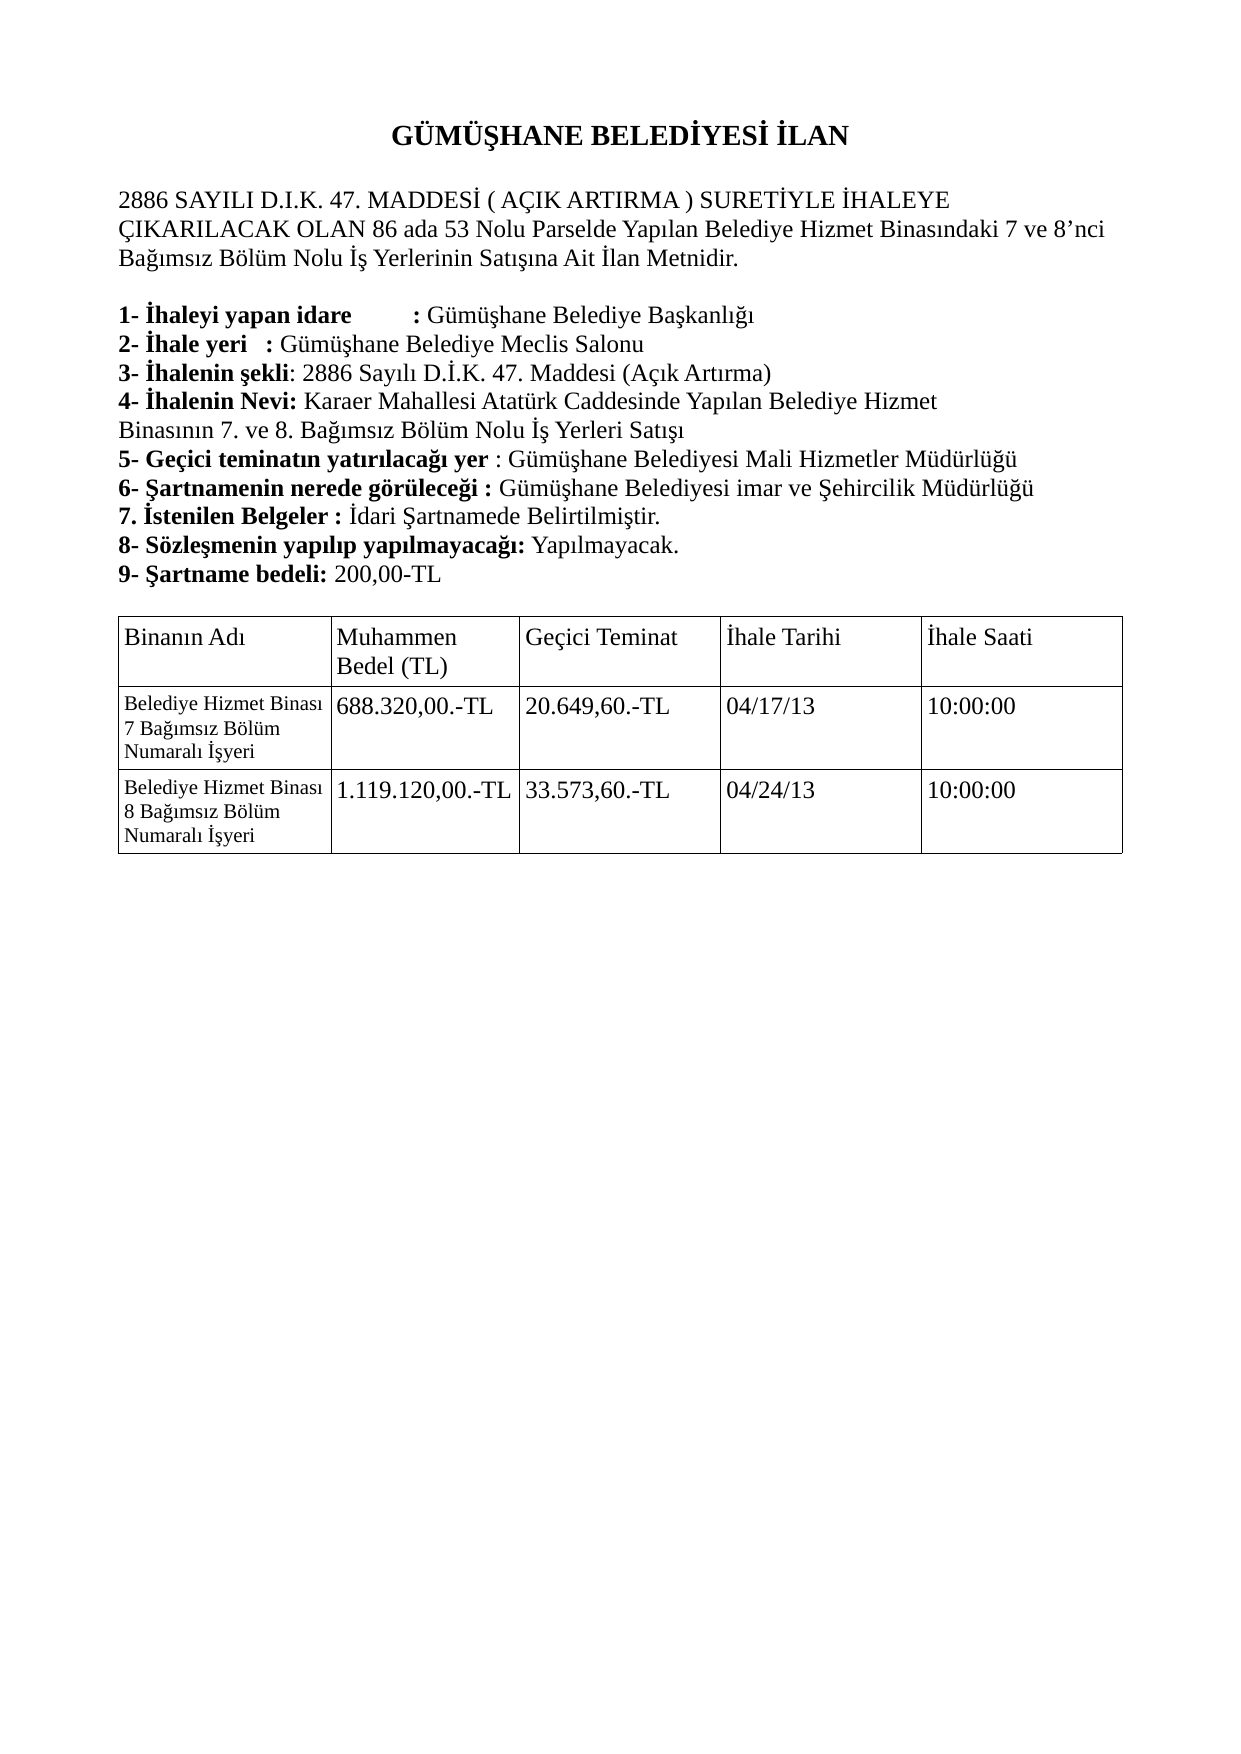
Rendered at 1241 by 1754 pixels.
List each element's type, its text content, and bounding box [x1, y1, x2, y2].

text 2886 SAYILI D.I.K. 47. MADDESİ ( AÇIK ARTIRMA ) SURETİYLE İHALEYE ÇIKARILACAK OLAN 86 ada 53 Nolu Parselde Yapılan Belediye Hizmet Binasındaki 7 ve 8’nci Bağımsız Bölüm Nolu İş Yerlerinin Satışına Ait İlan Metnidir. [118, 185, 1122, 271]
table_cell 1.119.120,00.-TL [332, 770, 519, 853]
table_header İhale Tarihi [721, 617, 921, 686]
text 4- İhalenin Nevi: Karaer Mahallesi Atatürk Caddesinde Yapılan Belediye Hizmet [118, 386, 1122, 415]
table_header İhale Saati [922, 617, 1122, 686]
table_cell Belediye Hizmet Binası 8 Bağımsız Bölüm Numaralı İşyeri [119, 770, 331, 853]
text GÜMÜŞHANE BELEDİYESİ İLAN [118, 118, 1122, 152]
text 1- İhaleyi yapan idare : Gümüşhane Belediye Başkanlığı [118, 300, 1122, 329]
text 7. İstenilen Belgeler : İdari Şartnamede Belirtilmiştir. [118, 501, 1122, 530]
table_cell 24/04/13 [721, 770, 921, 853]
text Binasının 7. ve 8. Bağımsız Bölüm Nolu İş Yerleri Satışı [118, 415, 1122, 444]
table_header Muhammen Bedel (TL) [332, 617, 519, 686]
table_cell 17/04/13 [721, 687, 921, 769]
text 5- Geçici teminatın yatırılacağı yer : Gümüşhane Belediyesi Mali Hizmetler Müdürlüğü [118, 444, 1122, 473]
table_cell 10:00:00 [922, 770, 1122, 853]
text 9- Şartname bedeli: 200,00-TL [118, 559, 1122, 588]
text 2- İhale yeri : Gümüşhane Belediye Meclis Salonu [118, 329, 1122, 358]
text 8- Sözleşmenin yapılıp yapılmayacağı: Yapılmayacak. [118, 530, 1122, 559]
text 3- İhalenin şekli: 2886 Sayılı D.İ.K. 47. Maddesi (Açık Artırma) [118, 358, 1122, 386]
table_cell 33.573,60.-TL [520, 770, 720, 853]
table_header Binanın Adı [119, 617, 331, 686]
table_cell 10:00:00 [922, 687, 1122, 769]
table_cell 688.320,00.-TL [332, 687, 519, 769]
table_header Geçici Teminat [520, 617, 720, 686]
text 6- Şartnamenin nerede görüleceği : Gümüşhane Belediyesi imar ve Şehircilik Müdürlüğü [118, 473, 1122, 501]
table_cell Belediye Hizmet Binası 7 Bağımsız Bölüm Numaralı İşyeri [119, 687, 331, 769]
table_cell 20.649,60.-TL [520, 687, 720, 769]
